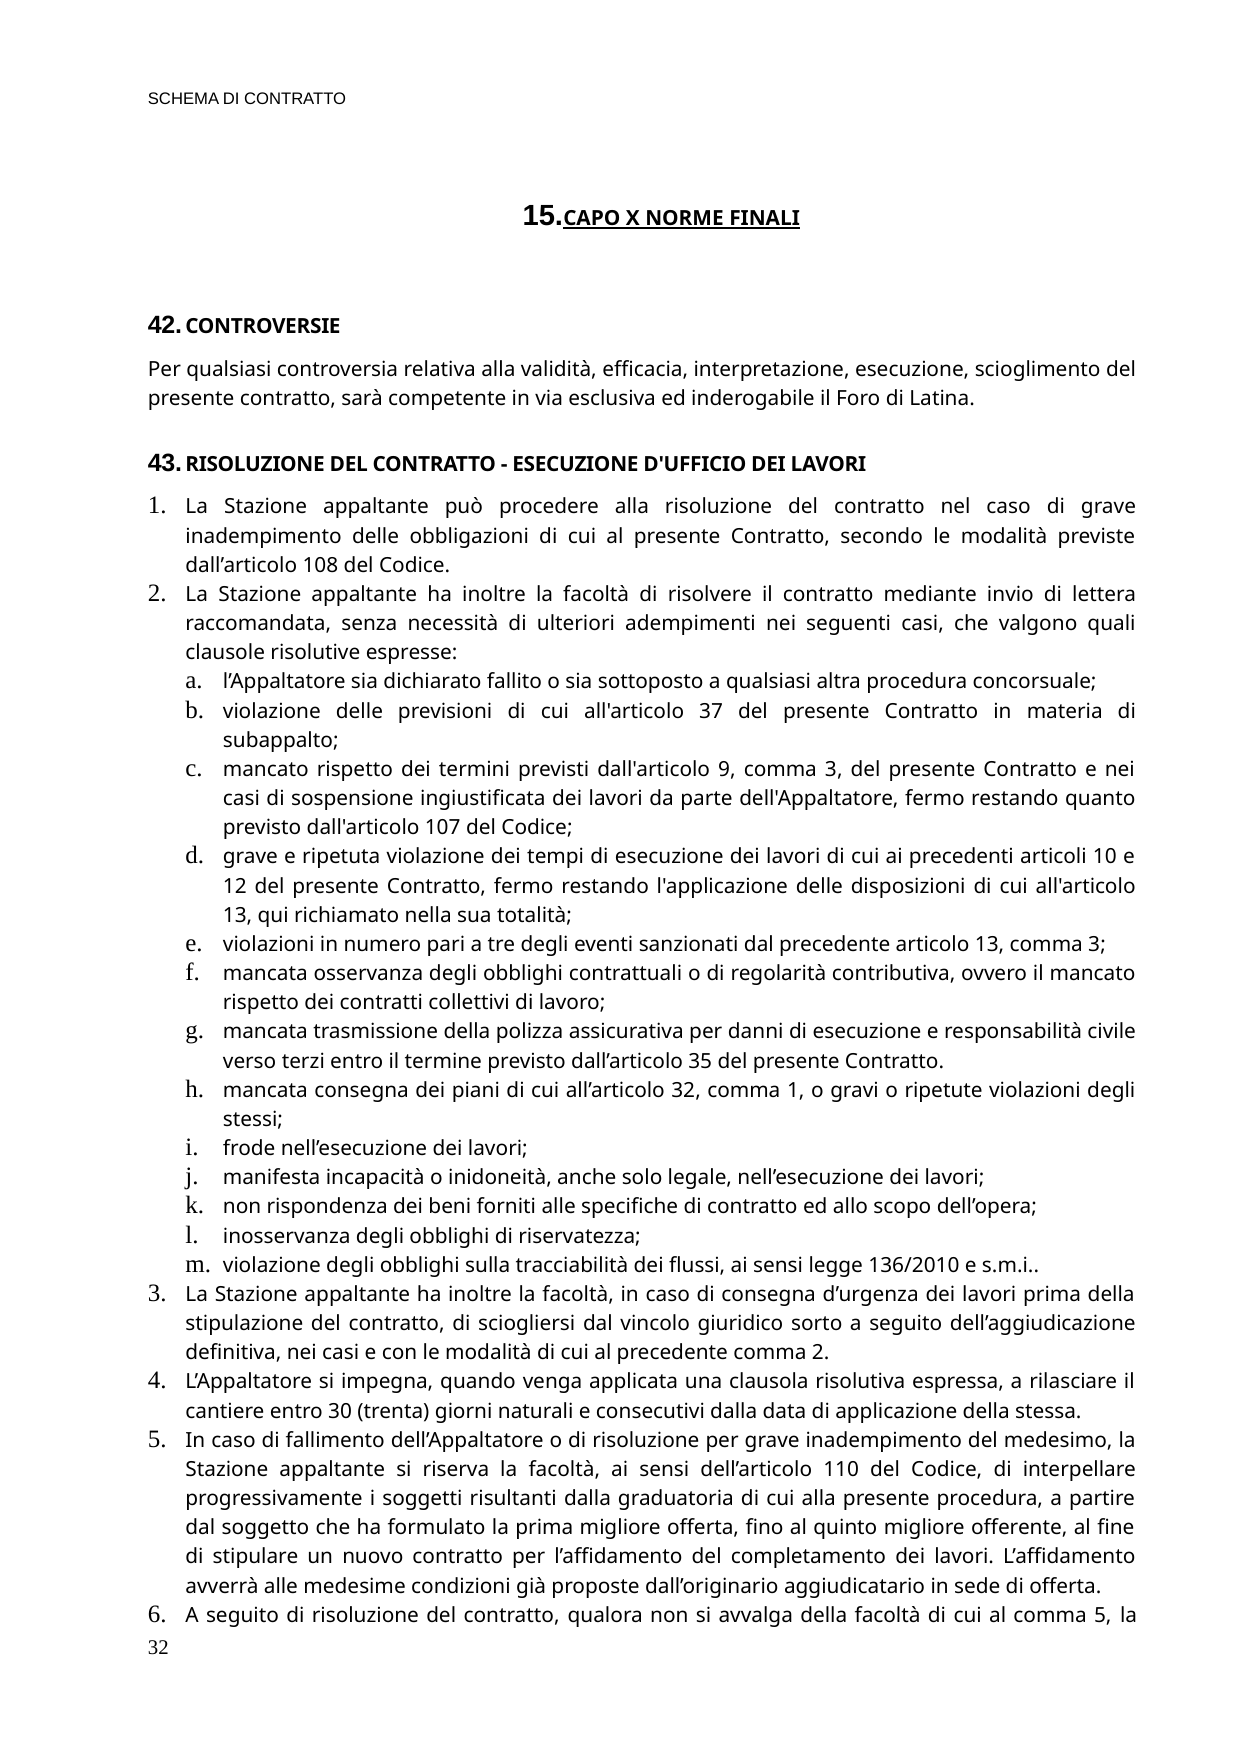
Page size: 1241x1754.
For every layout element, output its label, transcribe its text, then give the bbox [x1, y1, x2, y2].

list RISOLUZIONE del contratto - Esecuzione d'ufficio dei lavori [148, 448, 1137, 478]
list La Stazione appaltante ha inoltre la facoltà, in caso di consegna d’urgenza dei lavori prima della stipulazione del contratto, di sciogliersi dal vincolo giuridico sorto a seguito dell’aggiudicazione definitiva, nei casi e con le modalità di cui al precedente comma 2. [148, 1278, 1137, 1366]
list A seguito di risoluzione del contratto, qualora non si avvalga della facoltà di cui al comma 5, la [148, 1599, 1137, 1628]
list mancato rispetto dei termini previsti dall'articolo 9, comma 3, del presente Contratto e nei casi di sospensione ingiustificata dei lavori da parte dell'Appaltatore, fermo restando quanto previsto dall'articolo 107 del Codice; [185, 753, 1137, 841]
text Per qualsiasi controversia relativa alla validità, efficacia, interpretazione, esecuzione, scioglimento del presente contratto, sarà competente in via esclusiva ed inderogabile il Foro di Latina. [148, 353, 1137, 411]
list l’Appaltatore sia dichiarato fallito o sia sottoposto a qualsiasi altra procedura concorsuale; [185, 666, 1137, 695]
list grave e ripetuta violazione dei tempi di esecuzione dei lavori di cui ai precedenti articoli 10 e 12 del presente Contratto, fermo restando l'applicazione delle disposizioni di cui all'articolo 13, qui richiamato nella sua totalità; [185, 841, 1137, 928]
list violazione degli obblighi sulla tracciabilità dei flussi, ai sensi legge 136/2010 e s.m.i.. [185, 1249, 1137, 1278]
list La Stazione appaltante ha inoltre la facoltà di risolvere il contratto mediante invio di lettera raccomandata, senza necessità di ulteriori adempimenti nei seguenti casi, che valgono quali clausole risolutive espresse: [148, 578, 1137, 666]
list frode nell’esecuzione dei lavori; [185, 1132, 1137, 1161]
list mancata trasmissione della polizza assicurativa per danni di esecuzione e responsabilità civile verso terzi entro il termine previsto dall’articolo 35 del presente Contratto. [185, 1016, 1137, 1074]
list manifesta incapacità o inidoneità, anche solo legale, nell’esecuzione dei lavori; [185, 1161, 1137, 1191]
list La Stazione appaltante può procedere alla risoluzione del contratto nel caso di grave inadempimento delle obbligazioni di cui al presente Contratto, secondo le modalità previste dall’articolo 108 del Codice. [148, 491, 1137, 578]
list non rispondenza dei beni forniti alle specifiche di contratto ed allo scopo dell’opera; [185, 1191, 1137, 1220]
list CONTROVERSIE [148, 311, 1137, 340]
subtitle CAPO X NORME FINALI [185, 202, 1137, 231]
list mancata consegna dei piani di cui all’articolo 32, comma 1, o gravi o ripetute violazioni degli stessi; [185, 1074, 1137, 1132]
list L’Appaltatore si impegna, quando venga applicata una clausola risolutiva espressa, a rilasciare il cantiere entro 30 (trenta) giorni naturali e consecutivi dalla data di applicazione della stessa. [148, 1366, 1137, 1424]
list inosservanza degli obblighi di riservatezza; [185, 1220, 1137, 1249]
list violazione delle previsioni di cui all'articolo 37 del presente Contratto in materia di subappalto; [185, 695, 1137, 753]
list mancata osservanza degli obblighi contrattuali o di regolarità contributiva, ovvero il mancato rispetto dei contratti collettivi di lavoro; [185, 957, 1137, 1016]
list violazioni in numero pari a tre degli eventi sanzionati dal precedente articolo 13, comma 3; [185, 928, 1137, 957]
list In caso di fallimento dell’Appaltatore o di risoluzione per grave inadempimento del medesimo, la Stazione appaltante si riserva la facoltà, ai sensi dell’articolo 110 del Codice, di interpellare progressivamente i soggetti risultanti dalla graduatoria di cui alla presente procedura, a partire dal soggetto che ha formulato la prima migliore offerta, fino al quinto migliore offerente, al fine di stipulare un nuovo contratto per l’affidamento del completamento dei lavori. L’affidamento avverrà alle medesime condizioni già proposte dall’originario aggiudicatario in sede di offerta. [148, 1424, 1137, 1599]
